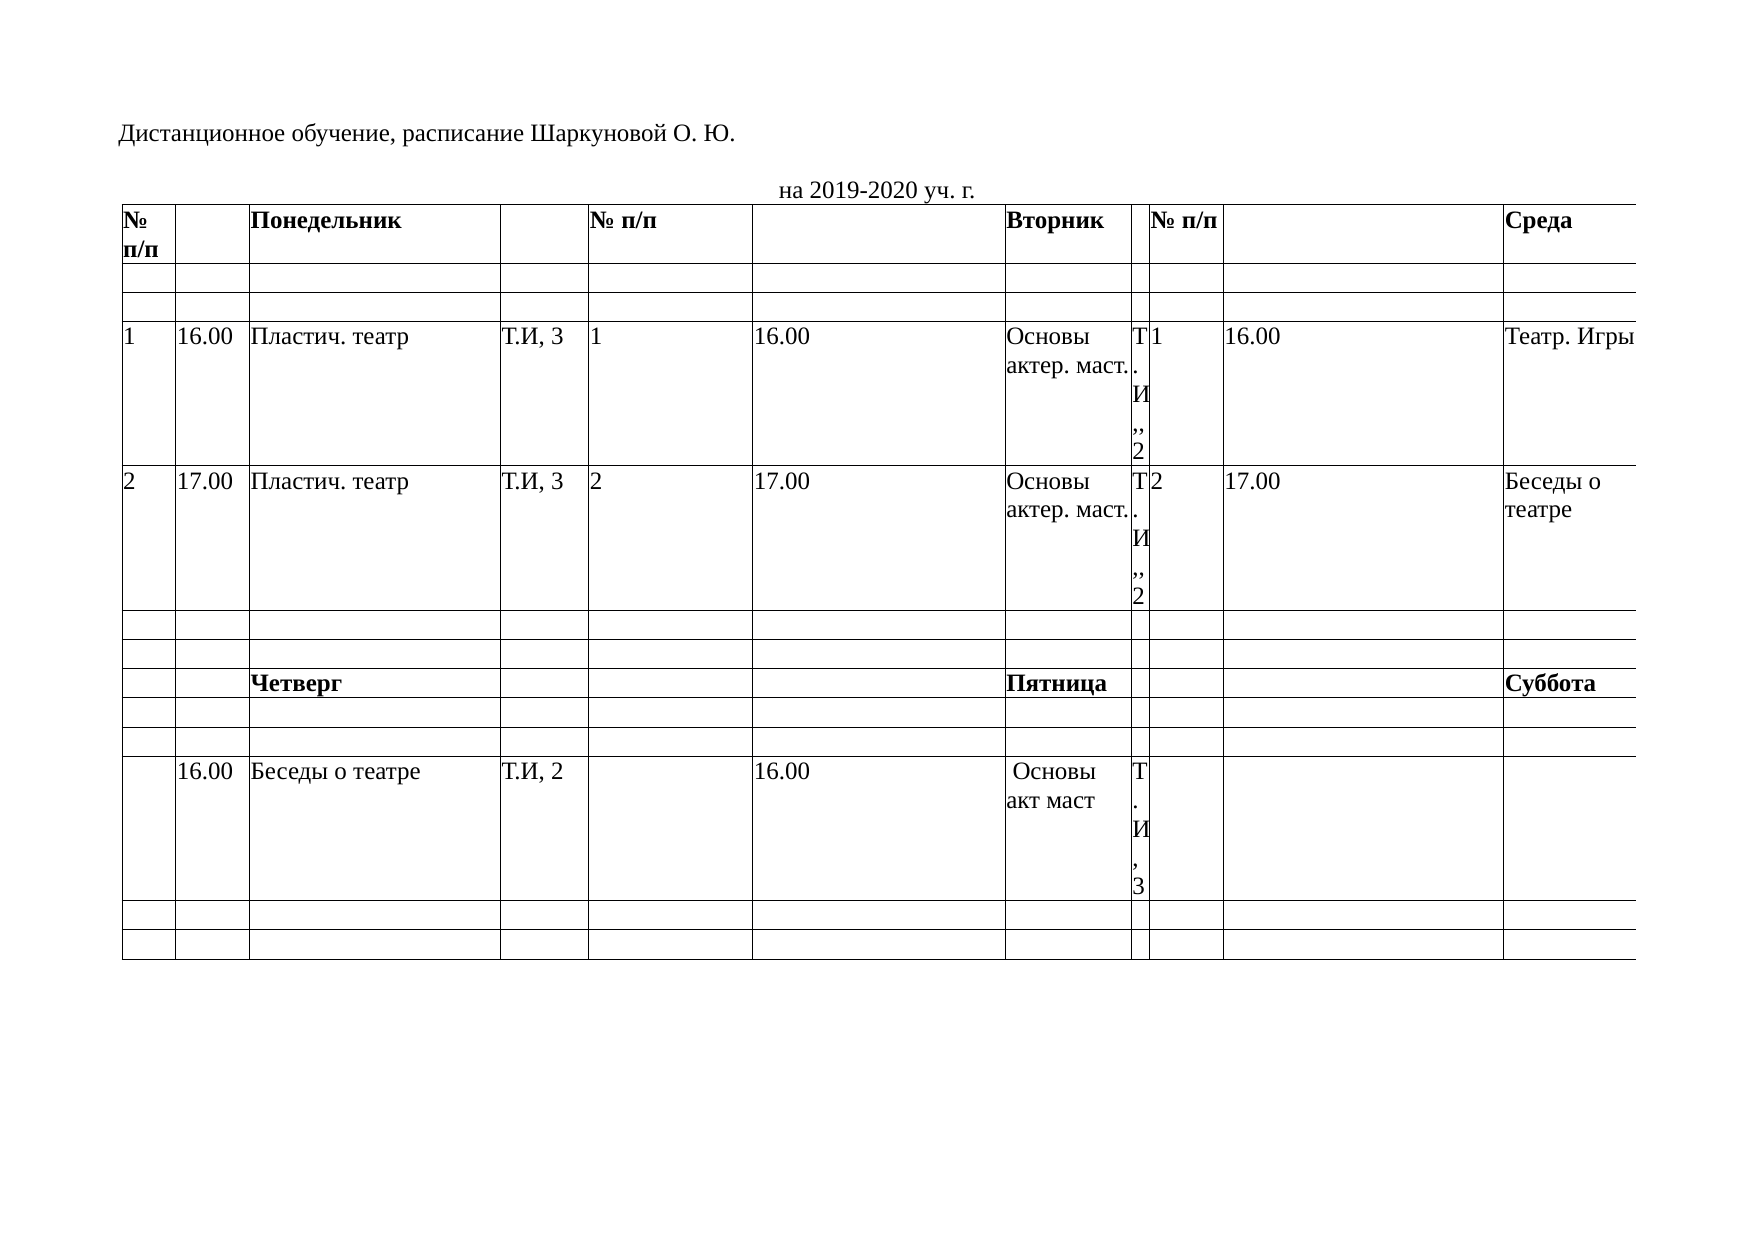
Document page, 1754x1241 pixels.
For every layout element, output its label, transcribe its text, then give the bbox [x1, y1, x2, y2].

table_cell Пластич. театр [250, 466, 500, 609]
table_cell [1132, 640, 1149, 668]
table_cell [250, 611, 500, 639]
table_cell [1132, 728, 1149, 756]
table_cell Пятница [1006, 669, 1131, 697]
table_cell [1224, 293, 1503, 321]
table_cell [1150, 611, 1223, 639]
table_cell [589, 293, 752, 321]
table_cell [1132, 930, 1149, 959]
table_cell 2 [1150, 466, 1223, 609]
table_header Среда [1504, 205, 1636, 262]
table_header [1224, 205, 1503, 262]
table_cell 16.00 [753, 757, 1005, 900]
table_cell Основы акт маст [1006, 757, 1131, 900]
table_cell [501, 930, 588, 959]
table_cell [589, 757, 752, 900]
table_cell [1504, 901, 1636, 929]
table_header № п/п [589, 205, 752, 262]
table_cell [1224, 757, 1503, 900]
table_cell [1150, 728, 1223, 756]
table_cell [250, 293, 500, 321]
table_cell [250, 640, 500, 668]
table_cell Т.И, 3 [1132, 757, 1149, 900]
table_cell [1150, 640, 1223, 668]
table_cell [1504, 611, 1636, 639]
table_cell [589, 669, 752, 697]
table_cell Беседы о театре [250, 757, 500, 900]
table_cell [1224, 901, 1503, 929]
table_cell Суббота [1504, 669, 1636, 697]
table_cell [250, 728, 500, 756]
table_cell 16.00 [1224, 322, 1503, 465]
table_cell [1006, 293, 1131, 321]
table_cell [1006, 930, 1131, 959]
table_cell [176, 728, 249, 756]
table_cell 16.00 [753, 322, 1005, 465]
table_cell 16.00 [176, 322, 249, 465]
table_cell 16.00 [176, 757, 249, 900]
table_cell [1504, 264, 1636, 292]
table_cell [1132, 901, 1149, 929]
table_cell 17.00 [753, 466, 1005, 609]
table_cell [1006, 640, 1131, 668]
table_cell [753, 930, 1005, 959]
table_cell [123, 930, 175, 959]
table_header [501, 205, 588, 262]
table_cell [1150, 669, 1223, 697]
table_cell 1 [123, 322, 175, 465]
table_cell [501, 728, 588, 756]
table_cell [501, 901, 588, 929]
table_cell [589, 264, 752, 292]
table_cell [753, 901, 1005, 929]
table_cell [1504, 728, 1636, 756]
table_cell [1150, 901, 1223, 929]
table_cell [753, 698, 1005, 727]
table_cell [123, 264, 175, 292]
table_cell Пластич. театр [250, 322, 500, 465]
table_cell [1150, 930, 1223, 959]
table_cell [1132, 698, 1149, 727]
table_cell [1504, 698, 1636, 727]
table_cell [250, 264, 500, 292]
table_cell Театр. Игры [1504, 322, 1636, 465]
table_header № п/п [123, 205, 175, 262]
table_cell [1150, 698, 1223, 727]
table_cell [250, 901, 500, 929]
table_header № п/п [1150, 205, 1223, 262]
table_header [1132, 205, 1149, 262]
table_cell [1224, 930, 1503, 959]
table_cell [1132, 293, 1149, 321]
table_cell Четверг [250, 669, 500, 697]
text Дистанционное обучение, расписание Шаркуновой О. Ю. [118, 118, 1636, 147]
table_cell [250, 930, 500, 959]
table_cell [176, 930, 249, 959]
table_cell Беседы о театре [1504, 466, 1636, 609]
table_cell [1132, 264, 1149, 292]
table_cell [1006, 728, 1131, 756]
table_cell [1150, 757, 1223, 900]
table_cell [123, 728, 175, 756]
table_cell [589, 698, 752, 727]
table_cell 17.00 [1224, 466, 1503, 609]
table_cell [1006, 264, 1131, 292]
table_header [176, 205, 249, 262]
table_header Понедельник [250, 205, 500, 262]
table_cell 1 [1150, 322, 1223, 465]
table_cell [1006, 611, 1131, 639]
table_cell [501, 293, 588, 321]
text на 2019-2020 уч. г. [118, 176, 1636, 204]
table_cell [1006, 901, 1131, 929]
table_cell Т.И, 2 [501, 757, 588, 900]
table_cell [501, 611, 588, 639]
table_cell [753, 728, 1005, 756]
table_cell [589, 901, 752, 929]
table_cell [753, 611, 1005, 639]
table_cell [176, 611, 249, 639]
table_cell [1224, 728, 1503, 756]
table_cell [753, 293, 1005, 321]
table_header [753, 205, 1005, 262]
table_header Вторник [1006, 205, 1131, 262]
table_cell [1504, 757, 1636, 900]
table_cell [1504, 930, 1636, 959]
table_cell 1 [589, 322, 752, 465]
table_cell [589, 728, 752, 756]
table_cell Основы актер. маст. [1006, 322, 1131, 465]
table_cell [589, 611, 752, 639]
table_cell Основы актер. маст. [1006, 466, 1131, 609]
table_cell [250, 698, 500, 727]
table_cell [1224, 611, 1503, 639]
table_cell [123, 611, 175, 639]
table_cell [123, 640, 175, 668]
table_cell [1224, 264, 1503, 292]
table_cell [753, 640, 1005, 668]
table_cell [589, 930, 752, 959]
table_cell [176, 698, 249, 727]
table_cell [176, 640, 249, 668]
table_cell [753, 264, 1005, 292]
table_cell [176, 293, 249, 321]
table_cell [501, 640, 588, 668]
table_cell [1150, 264, 1223, 292]
table_cell [123, 293, 175, 321]
table_cell [176, 264, 249, 292]
table_cell [1132, 611, 1149, 639]
table_cell [1504, 640, 1636, 668]
table_cell [1224, 698, 1503, 727]
table_cell [1132, 669, 1149, 697]
table_cell 2 [589, 466, 752, 609]
table_cell [1224, 669, 1503, 697]
table_cell [501, 264, 588, 292]
table_cell 17.00 [176, 466, 249, 609]
table_cell [589, 640, 752, 668]
table_cell [1150, 293, 1223, 321]
table_cell Т.И, 3 [501, 466, 588, 609]
table_cell Т.И, 3 [501, 322, 588, 465]
table_cell [1224, 640, 1503, 668]
table_cell 2 [123, 466, 175, 609]
table_cell [123, 669, 175, 697]
table_cell [123, 901, 175, 929]
table_cell [123, 698, 175, 727]
table_cell [1504, 293, 1636, 321]
table_cell [176, 669, 249, 697]
table_cell [501, 698, 588, 727]
table_cell [176, 901, 249, 929]
table_cell Т.И,, 2 [1132, 322, 1149, 465]
table_cell [1006, 698, 1131, 727]
table_cell [753, 669, 1005, 697]
table_cell [501, 669, 588, 697]
table_cell [123, 757, 175, 900]
table_cell Т.И,, 2 [1132, 466, 1149, 609]
